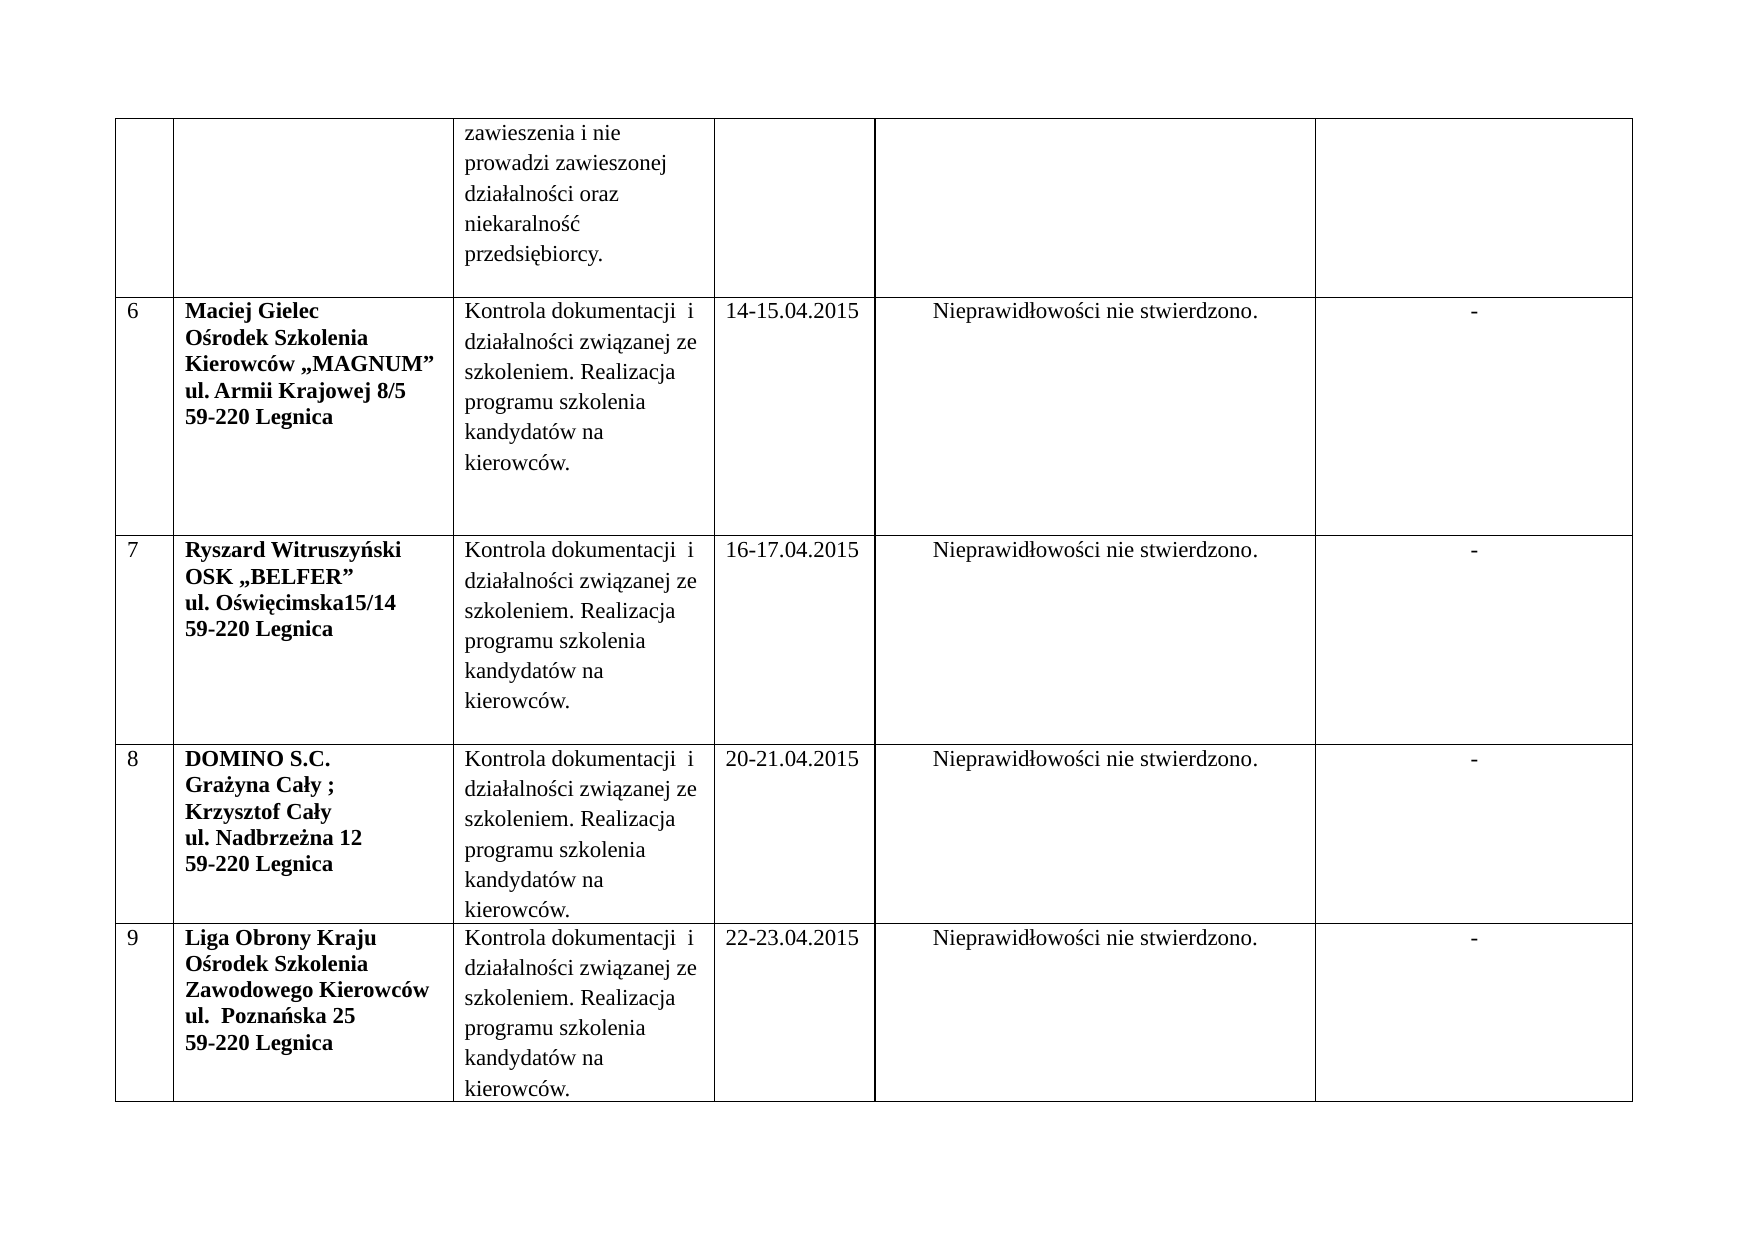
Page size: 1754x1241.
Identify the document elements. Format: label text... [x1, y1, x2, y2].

table_cell Kontrola dokumentacji i działalności związanej ze szkoleniem. Realizacja programu szkolenia kandydatów na kierowców. [703, 298, 714, 535]
table_cell Nieprawidłowości nie stwierdzono. [876, 745, 1315, 922]
table_cell - [1316, 119, 1632, 297]
table_cell 14-15.04.2015 [715, 298, 874, 535]
table_cell [876, 119, 1315, 297]
table_cell 22-23.04.2015 [715, 924, 874, 1101]
table_cell 9 [116, 924, 173, 1101]
table_cell 6 [116, 298, 173, 535]
table_cell [715, 119, 874, 297]
table_cell DOMINO S.C. Grażyna Cały ; Krzysztof Cały ul. Nadbrzeżna 12 59-220 Legnica [174, 745, 453, 922]
table_cell - [1316, 745, 1632, 922]
table_cell 16-17.04.2015 [715, 536, 874, 744]
table_cell 7 [116, 536, 173, 744]
table_cell 8 [116, 745, 173, 922]
table_cell Ryszard Witruszyński OSK „BELFER” ul. Oświęcimska15/14 59-220 Legnica [174, 536, 453, 744]
table_cell 20-21.04.2015 [715, 745, 874, 922]
table_cell Nieprawidłowości nie stwierdzono. [876, 298, 1315, 535]
table_cell Nieprawidłowości nie stwierdzono. [876, 536, 1315, 744]
table_cell Maciej Gielec Ośrodek Szkolenia Kierowców „MAGNUM” ul. Armii Krajowej 8/5 59-220 Legnica [174, 298, 453, 535]
table_cell Nieprawidłowości nie stwierdzono. [876, 924, 1315, 1101]
table_cell - [1316, 298, 1632, 535]
table_cell Liga Obrony Kraju Ośrodek Szkolenia Zawodowego Kierowców ul. Poznańska 25 59-220 Legnica [174, 924, 453, 1101]
table_cell [174, 119, 453, 297]
table_cell Kontrola dokumentacji i działalności związanej ze szkoleniem. Realizacja programu szkolenia kandydatów na kierowców. [454, 298, 464, 535]
table_cell - [1316, 536, 1632, 744]
table_cell [116, 119, 173, 297]
table_cell - [1316, 924, 1632, 1101]
